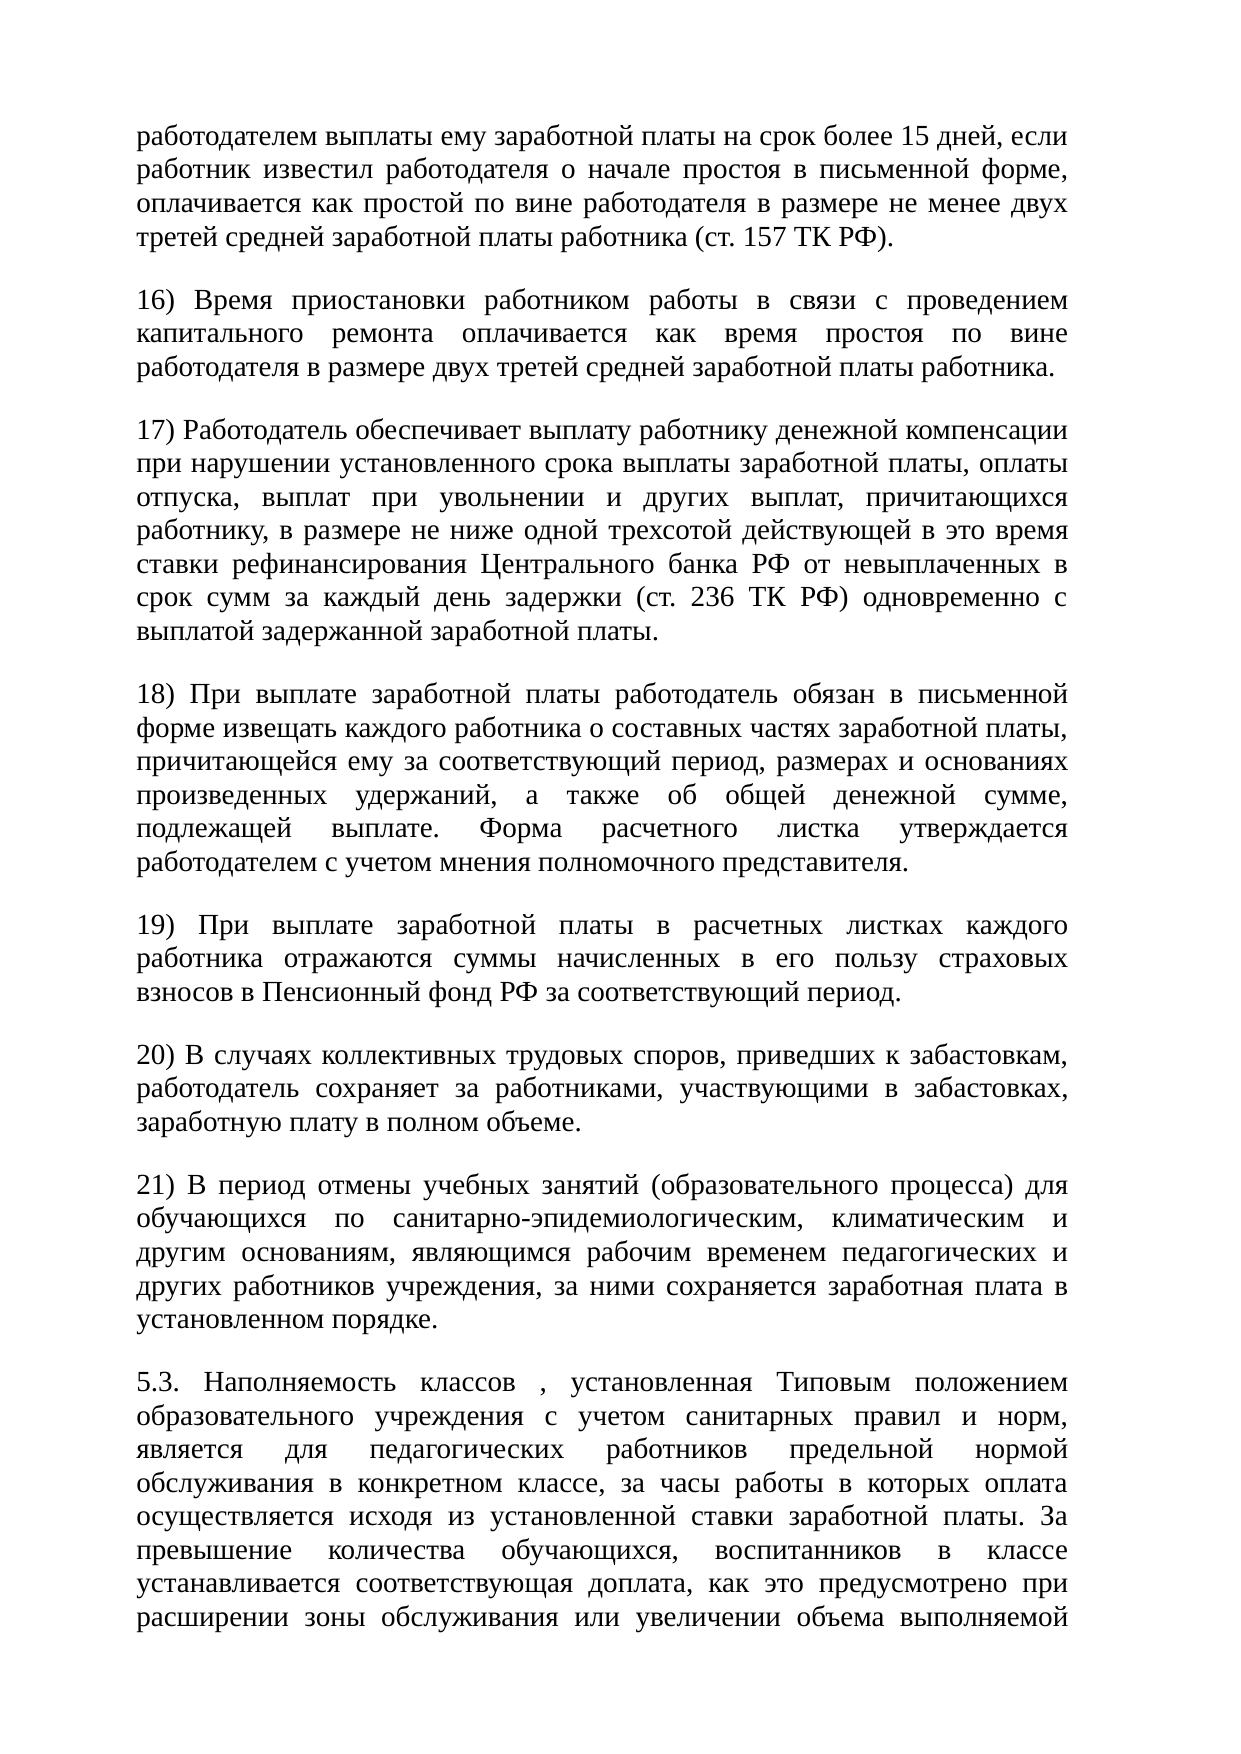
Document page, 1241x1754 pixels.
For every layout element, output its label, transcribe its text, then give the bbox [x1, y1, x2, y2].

text 21) В период отмены учебных занятий (образовательного процесса) для обучающихся по санитарно-эпидемиологическим, климатическим и другим основаниям, являющимся рабочим временем педагогических и других работников учреждения, за ними сохраняется заработная плата в установленном порядке. [136, 1167, 1069, 1335]
text 20) В случаях коллективных трудовых споров, приведших к забастовкам, работодатель сохраняет за работниками, участвующими в забастовках, заработную плату в полном объеме. [136, 1037, 1069, 1138]
text 18) При выплате заработной платы работодатель обязан в письменной форме извещать каждого работника о составных частях заработной платы, причитающейся ему за соответствующий период, размерах и основаниях произведенных удержаний, а также об общей денежной сумме, подлежащей выплате. Форма расчетного листка утверждается работодателем с учетом мнения полномочного представителя. [136, 676, 1069, 877]
text 16) Время приостановки работником работы в связи с проведением капитального ремонта оплачивается как время простоя по вине работодателя в размере двух третей средней заработной платы работника. [136, 282, 1069, 382]
text 5.3. Наполняемость классов , установленная Типовым положением образовательного учреждения с учетом санитарных правил и норм, является для педагогических работников предельной нормой обслуживания в конкретном классе, за часы работы в которых оплата осуществляется исходя из установленной ставки заработной платы. За превышение количества обучающихся, воспитанников в классе устанавливается соответствующая доплата, как это предусмотрено при расширении зоны обслуживания или увеличении объема выполняемой [136, 1364, 1069, 1633]
text 17) Работодатель обеспечивает выплату работнику денежной компенсации при нарушении установленного срока выплаты заработной платы, оплаты отпуска, выплат при увольнении и других выплат, причитающихся работнику, в размере не ниже одной трехсотой действующей в это время ставки рефинансирования Центрального банка РФ от невыплаченных в срок сумм за каждый день задержки (ст. 236 ТК РФ) одновременно с выплатой задержанной заработной платы. [136, 412, 1069, 647]
text 19) При выплате заработной платы в расчетных листках каждого работника отражаются суммы начисленных в его пользу страховых взносов в Пенсионный фонд РФ за соответствующий период. [136, 907, 1069, 1007]
text работодателем выплаты ему заработной платы на срок более 15 дней, если работник известил работодателя о начале простоя в письменной форме, оплачивается как простой по вине работодателя в размере не менее двух третей средней заработной платы работника (ст. 157 ТК РФ). [136, 118, 1069, 252]
